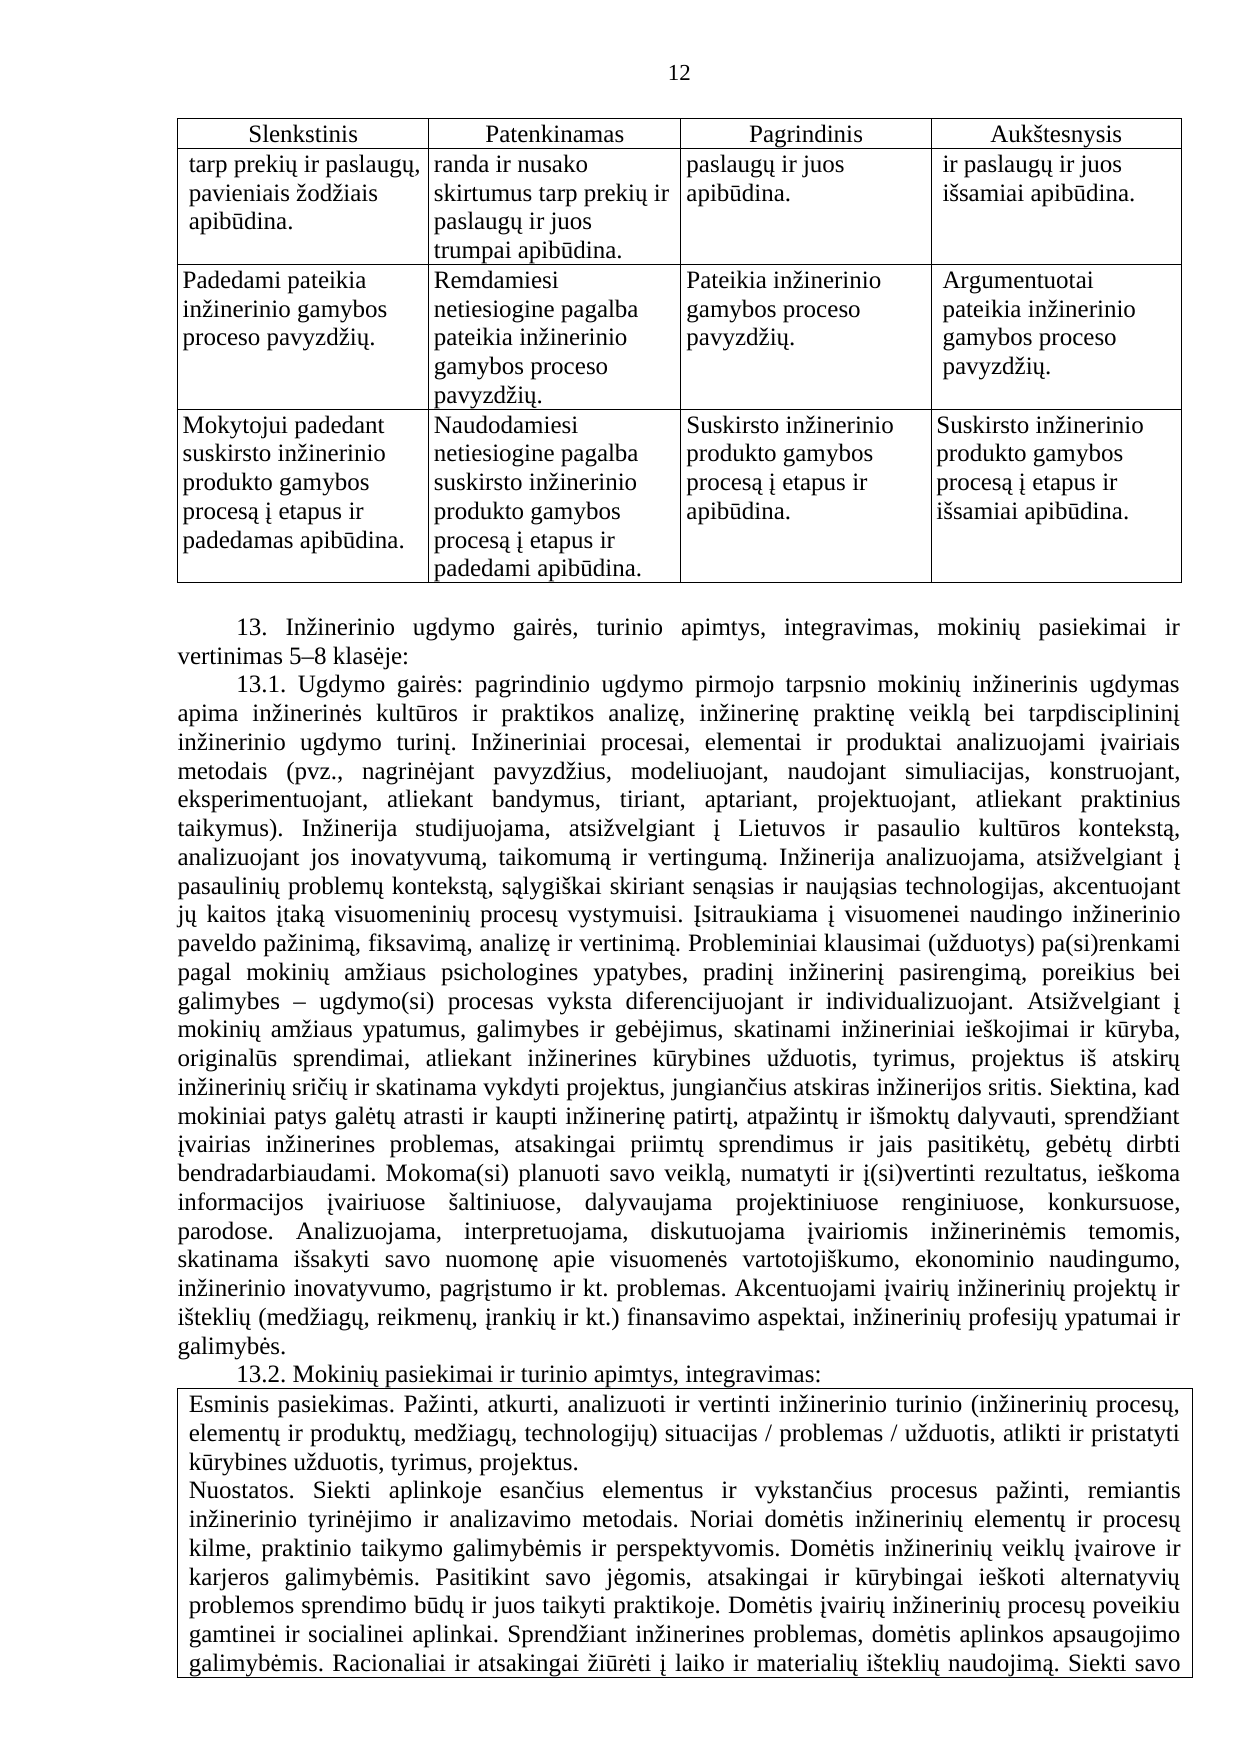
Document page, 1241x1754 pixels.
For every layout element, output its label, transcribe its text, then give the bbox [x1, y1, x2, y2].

table_cell Naudodamiesi netiesiogine pagalba suskirsto inžinerinio produkto gamybos procesą į etapus ir padedami apibūdina. [429, 410, 680, 582]
text 13.1. Ugdymo gairės: pagrindinio ugdymo pirmojo tarpsnio mokinių inžinerinis ugdymas apima inžinerinės kultūros ir praktikos analizę, inžinerinę praktinę veiklą bei tarpdisciplininį inžinerinio ugdymo turinį. Inžineriniai procesai, elementai ir produktai analizuojami įvairiais metodais (pvz., nagrinėjant pavyzdžius, modeliuojant, naudojant simuliacijas, konstruojant, eksperimentuojant, atliekant bandymus, tiriant, aptariant, projektuojant, atliekant praktinius taikymus). Inžinerija studijuojama, atsižvelgiant į Lietuvos ir pasaulio kultūros kontekstą, analizuojant jos inovatyvumą, taikomumą ir vertingumą. Inžinerija analizuojama, atsižvelgiant į pasaulinių problemų kontekstą, sąlygiškai skiriant senąsias ir naująsias technologijas, akcentuojant jų kaitos įtaką visuomeninių procesų vystymuisi. Įsitraukiama į visuomenei naudingo inžinerinio paveldo pažinimą, fiksavimą, analizę ir vertinimą. Probleminiai klausimai (užduotys) pa(si)renkami pagal mokinių amžiaus psichologines ypatybes, pradinį inžinerinį pasirengimą, poreikius bei galimybes – ugdymo(si) procesas vyksta diferencijuojant ir individualizuojant. Atsižvelgiant į mokinių amžiaus ypatumus, galimybes ir gebėjimus, skatinami inžineriniai ieškojimai ir kūryba, originalūs sprendimai, atliekant inžinerines kūrybines užduotis, tyrimus, projektus iš atskirų inžinerinių sričių ir skatinama vykdyti projektus, jungiančius atskiras inžinerijos sritis. Siektina, kad mokiniai patys galėtų atrasti ir kaupti inžinerinę patirtį, atpažintų ir išmoktų dalyvauti, sprendžiant įvairias inžinerines problemas, atsakingai priimtų sprendimus ir jais pasitikėtų, gebėtų dirbti bendradarbiaudami. Mokoma(si) planuoti savo veiklą, numatyti ir į(si)vertinti rezultatus, ieškoma informacijos įvairiuose šaltiniuose, dalyvaujama projektiniuose renginiuose, konkursuose, parodose. Analizuojama, interpretuojama, diskutuojama įvairiomis inžinerinėmis temomis, skatinama išsakyti savo nuomonę apie visuomenės vartotojiškumo, ekonominio naudingumo, inžinerinio inovatyvumo, pagrįstumo ir kt. problemas. Akcentuojami įvairių inžinerinių projektų ir išteklių (medžiagų, reikmenų, įrankių ir kt.) finansavimo aspektai, inžinerinių profesijų ypatumai ir galimybės. [177, 669, 1181, 1359]
table_cell tarp prekių ir paslaugų, pavieniais žodžiais apibūdina. [178, 149, 428, 264]
table_cell Suskirsto inžinerinio produkto gamybos procesą į etapus ir apibūdina. [681, 410, 931, 582]
table_cell paslaugų ir juos apibūdina. [681, 149, 931, 264]
table_cell Padedami pateikia inžinerinio gamybos proceso pavyzdžių. [178, 265, 428, 409]
table_cell Remdamiesi netiesiogine pagalba pateikia inžinerinio gamybos proceso pavyzdžių. [429, 265, 680, 409]
table_cell Suskirsto inžinerinio produkto gamybos procesą į etapus ir išsamiai apibūdina. [932, 410, 1181, 582]
table_header Pagrindinis [681, 119, 931, 148]
table_cell Argumentuotai pateikia inžinerinio gamybos proceso pavyzdžių. [932, 265, 1181, 409]
table_header Aukštesnysis [932, 119, 1181, 148]
table_cell Pateikia inžinerinio gamybos proceso pavyzdžių. [681, 265, 931, 409]
table_cell randa ir nusako skirtumus tarp prekių ir paslaugų ir juos trumpai apibūdina. [429, 149, 680, 264]
table_header Esminis pasiekimas. Pažinti, atkurti, analizuoti ir vertinti inžinerinio turinio (inžinerinių procesų, elementų ir produktų, medžiagų, technologijų) situacijas / problemas / užduotis, atlikti ir pristatyti kūrybines užduotis, tyrimus, projektus. Nuostatos. Siekti aplinkoje esančius elementus ir vykstančius procesus pažinti, remiantis inžinerinio tyrinėjimo ir analizavimo metodais. Noriai domėtis inžinerinių elementų ir procesų kilme, praktinio taikymo galimybėmis ir perspektyvomis. Domėtis inžinerinių veiklų įvairove ir karjeros galimybėmis. Pasitikint savo jėgomis, atsakingai ir kūrybingai ieškoti alternatyvių problemos sprendimo būdų ir juos taikyti praktikoje. Domėtis įvairių inžinerinių procesų poveikiu gamtinei ir socialinei aplinkai. Sprendžiant inžinerines problemas, domėtis aplinkos apsaugojimo galimybėmis. Racionaliai ir atsakingai žiūrėti į laiko ir materialių išteklių naudojimą. Siekti savo [178, 1389, 1192, 1677]
text 13. Inžinerinio ugdymo gairės, turinio apimtys, integravimas, mokinių pasiekimai ir vertinimas 5–8 klasėje: [177, 612, 1181, 669]
table_header Patenkinamas [429, 119, 680, 148]
table_header Slenkstinis [178, 119, 428, 148]
table_cell ir paslaugų ir juos išsamiai apibūdina. [932, 149, 1181, 264]
table_cell Mokytojui padedant suskirsto inžinerinio produkto gamybos procesą į etapus ir padedamas apibūdina. [178, 410, 428, 582]
text 13.2. Mokinių pasiekimai ir turinio apimtys, integravimas: [236, 1359, 1181, 1388]
